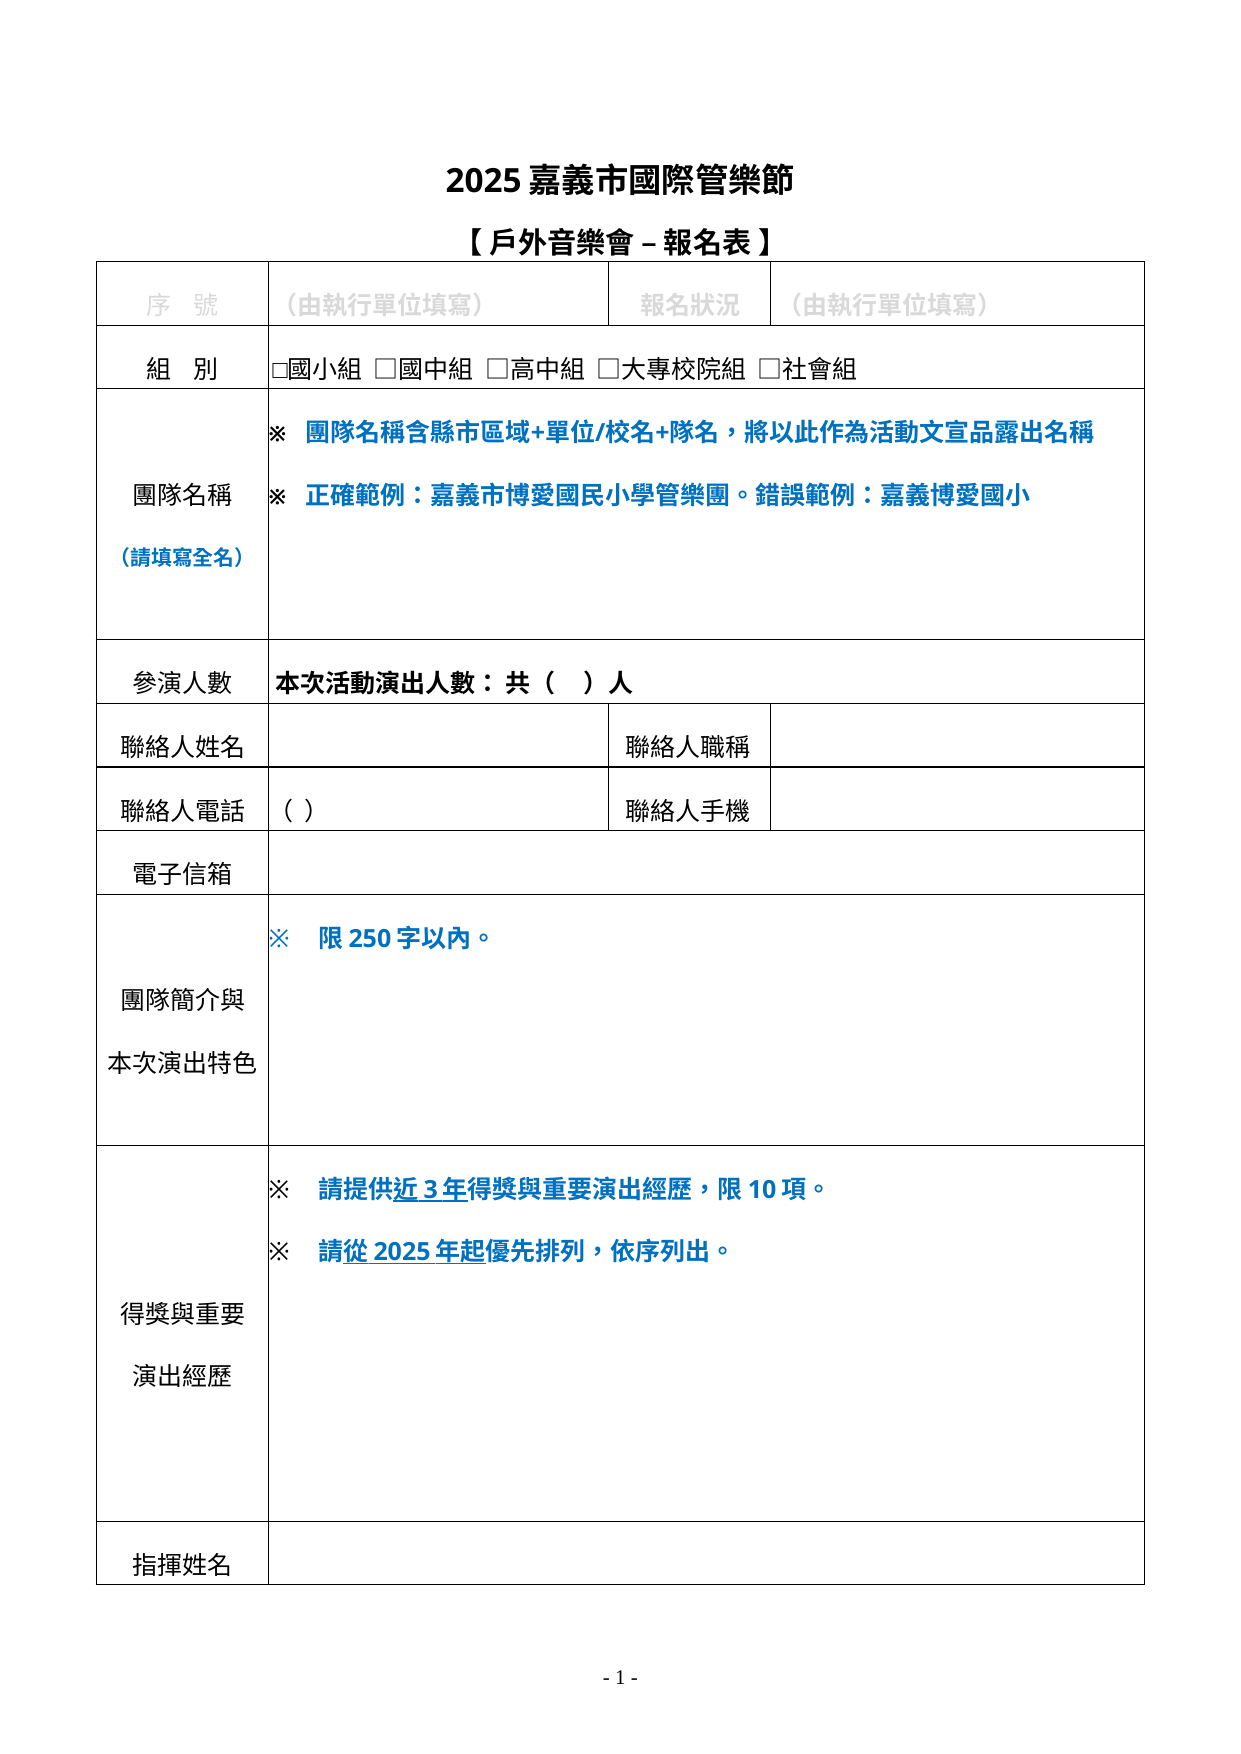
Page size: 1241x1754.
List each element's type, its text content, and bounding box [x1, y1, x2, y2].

table_cell [269, 704, 608, 766]
table_cell 得獎與重要 演出經歷 [97, 1146, 268, 1521]
table_cell [771, 768, 1144, 830]
table_header （由執行單位填寫） [269, 262, 608, 325]
table_header 序 號 [97, 262, 268, 325]
table_cell 請提供近3年得獎與重要演出經歷，限10項。 請從2025年起優先排列，依序列出。 [269, 1146, 1144, 1521]
text 【 戶外音樂會 – 報名表 】 [106, 199, 1134, 261]
table_cell 聯絡人手機 [609, 768, 770, 830]
table_cell 指揮姓名 [97, 1522, 268, 1584]
table_header （由執行單位填寫） [771, 262, 1144, 325]
table_cell [771, 704, 1144, 766]
text 2025嘉義市國際管樂節 [106, 136, 1134, 199]
table_cell 本次活動演出人數： 共（ ）人 [269, 640, 1144, 703]
table_cell 電子信箱 [97, 831, 268, 893]
table_cell 組 別 [97, 326, 268, 388]
table_cell 團隊名稱含縣市區域+單位/校名+隊名，將以此作為活動文宣品露出名稱 正確範例：嘉義市博愛國民小學管樂團。錯誤範例：嘉義博愛國小 [269, 389, 1144, 639]
table_cell □國小組 □國中組 □高中組 □大專校院組 □社會組 [269, 326, 1144, 388]
table_cell 聯絡人姓名 [97, 704, 268, 766]
table_cell 參演人數 [97, 640, 268, 703]
table_cell （ ） [269, 768, 608, 830]
table_cell 團隊簡介與 本次演出特色 [97, 895, 268, 1144]
table_cell 聯絡人職稱 [609, 704, 770, 766]
table_cell 聯絡人電話 [97, 768, 268, 830]
table_cell 團隊名稱 （請填寫全名） [97, 389, 268, 639]
table_cell 限250字以內。 [269, 895, 1144, 1144]
table_cell [269, 1522, 1144, 1584]
table_cell [269, 831, 1144, 893]
table_header 報名狀況 [609, 262, 770, 325]
